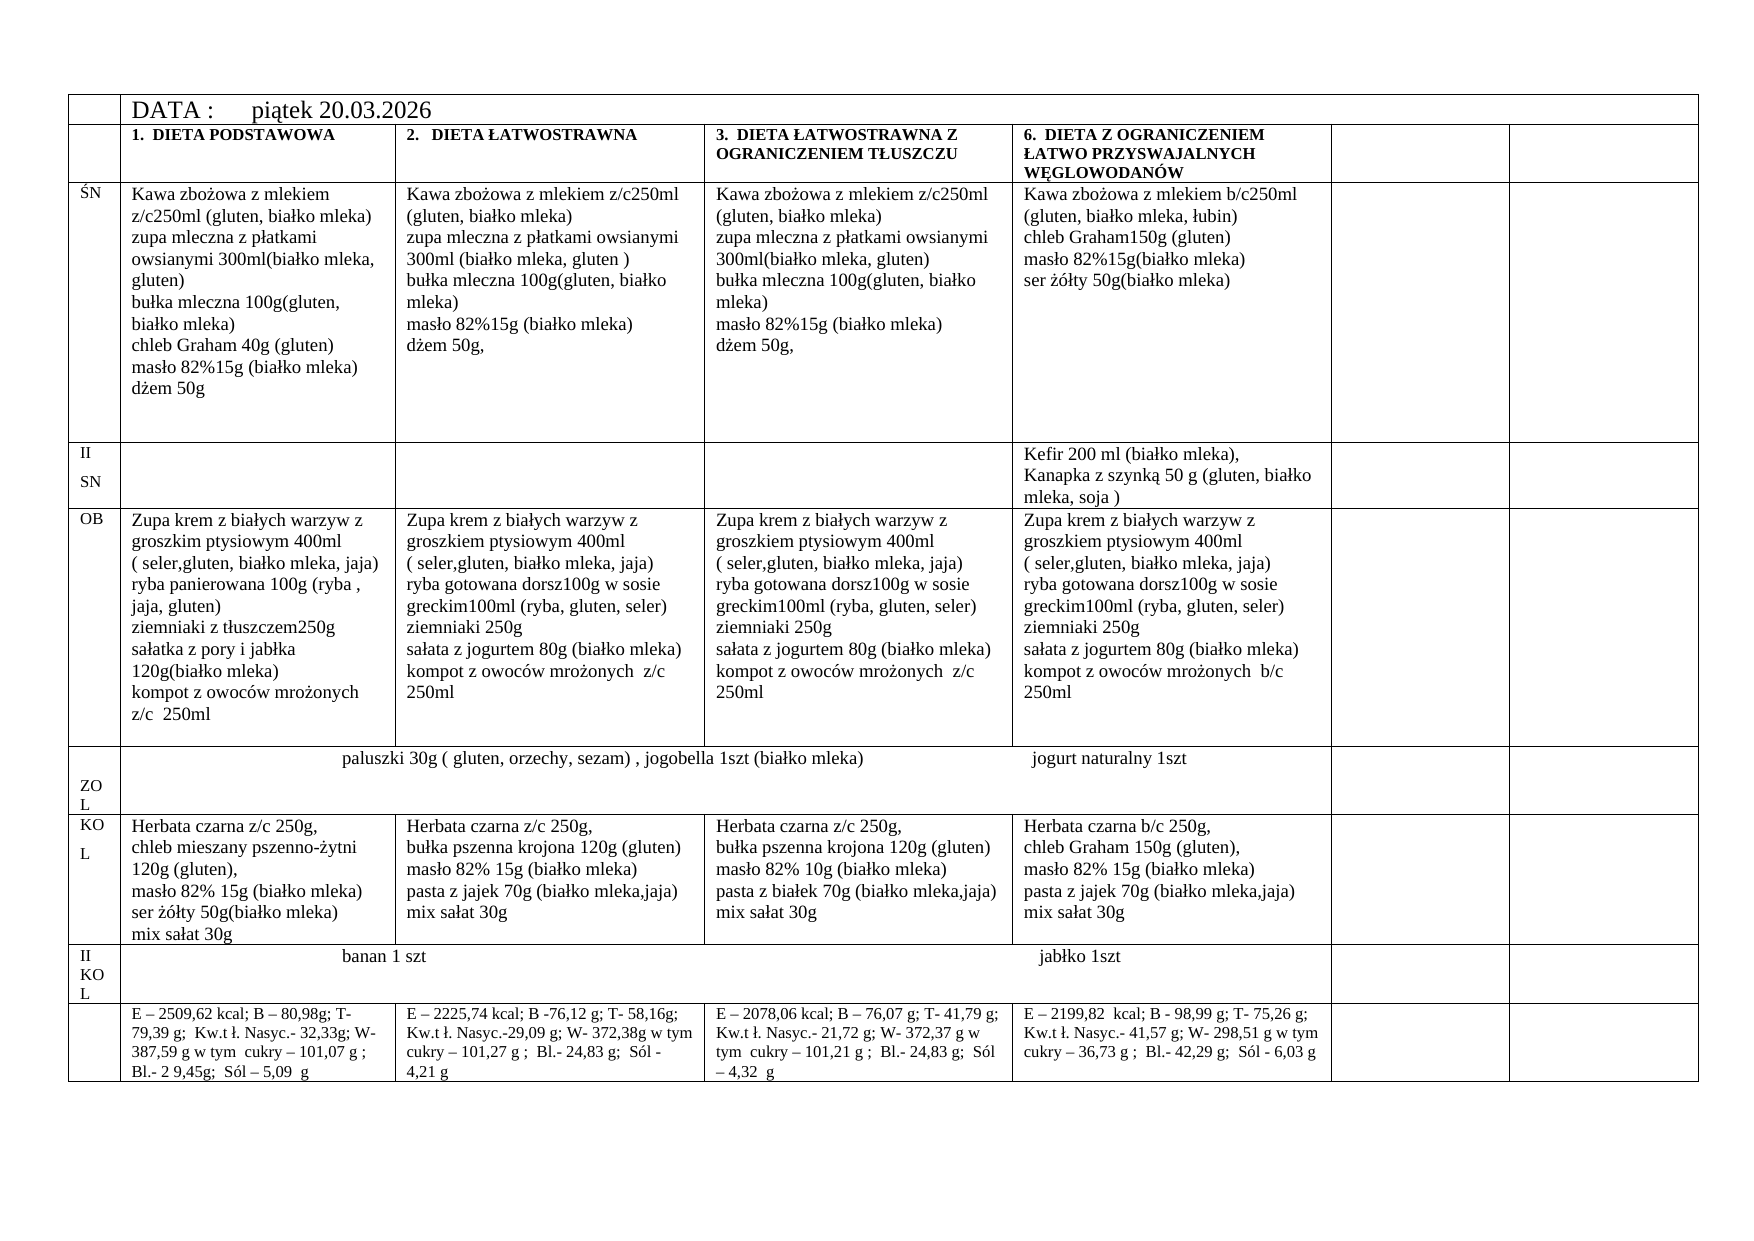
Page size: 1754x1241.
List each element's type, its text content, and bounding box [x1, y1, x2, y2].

table_cell [396, 443, 704, 507]
table_header [69, 95, 120, 123]
table_cell OB [69, 509, 120, 746]
table_cell 2. DIETA ŁATWOSTRAWNA [396, 125, 704, 182]
table_cell [1510, 815, 1698, 944]
table_cell [1510, 747, 1698, 814]
table_cell [1332, 747, 1509, 814]
table_cell E – 2225,74 kcal; B -76,12 g; T- 58,16g; Kw.t ł. Nasyc.-29,09 g; W- 372,38g w tym cukry – 101,27 g ; Bl.- 24,83 g; Sól - 4,21 g [396, 1004, 704, 1081]
table_cell E – 2199,82 kcal; B - 98,99 g; T- 75,26 g; Kw.t ł. Nasyc.- 41,57 g; W- 298,51 g w tym cukry – 36,73 g ; Bl.- 42,29 g; Sól - 6,03 g [1013, 1004, 1331, 1081]
table_cell banan 1 szt jabłko 1szt [121, 945, 1331, 1003]
table_cell [69, 1004, 120, 1081]
table_cell Zupa krem z białych warzyw z groszkiem ptysiowym 400ml ( seler,gluten, białko mleka, jaja) ryba gotowana dorsz100g w sosie greckim100ml (ryba, gluten, seler) ziemniaki 250g sałata z jogurtem 80g (białko mleka) kompot z owoców mrożonych z/c 250ml [396, 509, 704, 746]
table_cell [1510, 945, 1698, 1003]
table_cell 1. DIETA PODSTAWOWA [121, 125, 395, 182]
table_cell [1332, 125, 1509, 182]
table_cell Herbata czarna z/c 250g, bułka pszenna krojona 120g (gluten) masło 82% 15g (białko mleka) pasta z jajek 70g (białko mleka,jaja) mix sałat 30g [396, 815, 704, 944]
table_cell KOL [69, 815, 120, 944]
table_cell [1510, 443, 1698, 507]
table_cell 3. DIETA ŁATWOSTRAWNA Z OGRANICZENIEM TŁUSZCZU [705, 125, 1012, 182]
table_cell [705, 443, 1012, 507]
table_cell E – 2078,06 kcal; B – 76,07 g; T- 41,79 g; Kw.t ł. Nasyc.- 21,72 g; W- 372,37 g w tym cukry – 101,21 g ; Bl.- 24,83 g; Sól – 4,32 g [705, 1004, 1012, 1081]
table_cell Herbata czarna z/c 250g, bułka pszenna krojona 120g (gluten) masło 82% 10g (białko mleka) pasta z białek 70g (białko mleka,jaja) mix sałat 30g [705, 815, 1012, 944]
table_cell 6. DIETA Z OGRANICZENIEM ŁATWO PRZYSWAJALNYCH WĘGLOWODANÓW [1013, 125, 1331, 182]
table_cell [1510, 125, 1698, 182]
table_cell [69, 125, 120, 182]
table_cell [1510, 1004, 1698, 1081]
table_cell II SN [69, 443, 120, 507]
table_cell ZOL [69, 747, 120, 814]
table_cell Kawa zbożowa z mlekiem z/c250ml (gluten, białko mleka) zupa mleczna z płatkami owsianymi 300ml(białko mleka, gluten) bułka mleczna 100g(gluten, białko mleka) chleb Graham 40g (gluten) masło 82%15g (białko mleka) dżem 50g [121, 183, 395, 442]
table_cell Kawa zbożowa z mlekiem b/c250ml (gluten, białko mleka, łubin) chleb Graham150g (gluten) masło 82%15g(białko mleka) ser żółty 50g(białko mleka) [1013, 183, 1331, 442]
table_cell [1332, 815, 1509, 944]
table_cell [1332, 183, 1509, 442]
table_cell Zupa krem z białych warzyw z groszkiem ptysiowym 400ml ( seler,gluten, białko mleka, jaja) ryba gotowana dorsz100g w sosie greckim100ml (ryba, gluten, seler) ziemniaki 250g sałata z jogurtem 80g (białko mleka) kompot z owoców mrożonych z/c 250ml [705, 509, 1012, 746]
table_cell [1332, 509, 1509, 746]
table_cell Herbata czarna z/c 250g, chleb mieszany pszenno-żytni 120g (gluten), masło 82% 15g (białko mleka) ser żółty 50g(białko mleka) mix sałat 30g [121, 815, 395, 944]
table_cell [1332, 443, 1509, 507]
table_cell Zupa krem z białych warzyw z groszkim ptysiowym 400ml ( seler,gluten, białko mleka, jaja) ryba panierowana 100g (ryba , jaja, gluten) ziemniaki z tłuszczem250g sałatka z pory i jabłka 120g(białko mleka) kompot z owoców mrożonych z/c 250ml [121, 509, 395, 746]
table_cell Kefir 200 ml (białko mleka), Kanapka z szynką 50 g (gluten, białko mleka, soja ) [1013, 443, 1331, 507]
table_cell Herbata czarna b/c 250g, chleb Graham 150g (gluten), masło 82% 15g (białko mleka) pasta z jajek 70g (białko mleka,jaja) mix sałat 30g [1013, 815, 1331, 944]
table_cell E – 2509,62 kcal; B – 80,98g; T- 79,39 g; Kw.t ł. Nasyc.- 32,33g; W- 387,59 g w tym cukry – 101,07 g ; Bl.- 2 9,45g; Sól – 5,09 g [121, 1004, 395, 1081]
table_header DATA : piątek 20.03.2026 [121, 95, 1698, 123]
table_cell paluszki 30g ( gluten, orzechy, sezam) , jogobella 1szt (białko mleka) jogurt naturalny 1szt [121, 747, 1331, 814]
table_cell ŚN [69, 183, 120, 442]
table_cell Zupa krem z białych warzyw z groszkiem ptysiowym 400ml ( seler,gluten, białko mleka, jaja) ryba gotowana dorsz100g w sosie greckim100ml (ryba, gluten, seler) ziemniaki 250g sałata z jogurtem 80g (białko mleka) kompot z owoców mrożonych b/c 250ml [1013, 509, 1331, 746]
table_cell Kawa zbożowa z mlekiem z/c250ml (gluten, białko mleka) zupa mleczna z płatkami owsianymi 300ml(białko mleka, gluten) bułka mleczna 100g(gluten, białko mleka) masło 82%15g (białko mleka) dżem 50g, [705, 183, 1012, 442]
table_cell [1510, 183, 1698, 442]
table_cell II KOL [69, 945, 120, 1003]
table_cell [121, 443, 395, 507]
table_cell Kawa zbożowa z mlekiem z/c250ml (gluten, białko mleka) zupa mleczna z płatkami owsianymi 300ml (białko mleka, gluten ) bułka mleczna 100g(gluten, białko mleka) masło 82%15g (białko mleka) dżem 50g, [396, 183, 704, 442]
table_cell [1332, 945, 1509, 1003]
table_cell [1332, 1004, 1509, 1081]
table_cell [1510, 509, 1698, 746]
